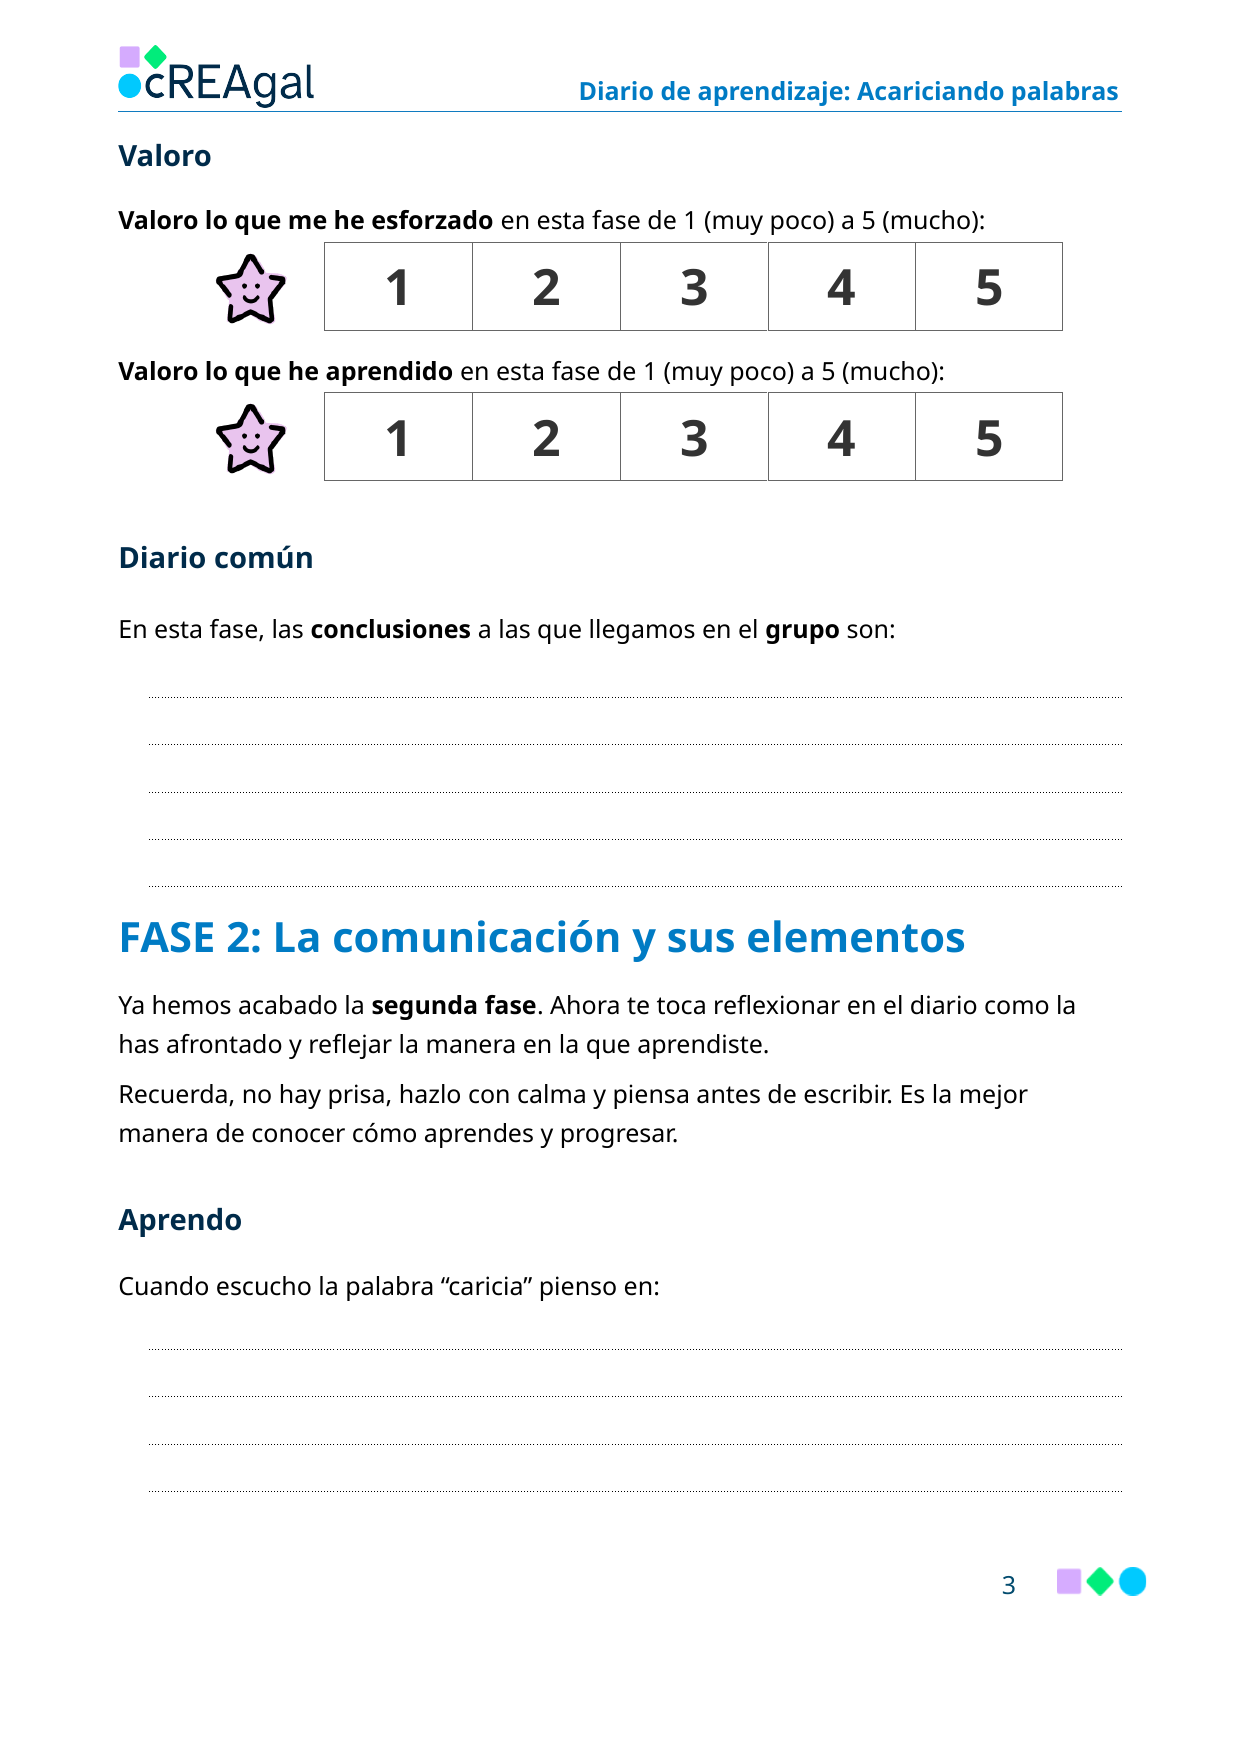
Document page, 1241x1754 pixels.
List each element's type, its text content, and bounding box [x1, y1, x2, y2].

table_cell [148, 793, 1122, 840]
text Valoro lo que he aprendido en esta fase de 1 (muy poco) a 5 (mucho): [118, 353, 1122, 387]
picture [208, 247, 293, 329]
table_header 4 [769, 393, 915, 480]
subtitle Aprendo [118, 1199, 1122, 1239]
text En esta fase, las conclusiones a las que llegamos en el grupo son: [118, 612, 1122, 646]
table_cell [148, 840, 1122, 887]
subtitle Diario común [118, 537, 1122, 577]
table_header 2 [473, 393, 620, 480]
table_cell [148, 698, 1122, 745]
text Ya hemos acabado la segunda fase. Ahora te toca reflexionar en el diario como la has afrontado y reflejar la manera en la que aprendiste. [118, 988, 1122, 1061]
picture [118, 45, 314, 108]
picture [208, 398, 293, 479]
picture [1137, 1567, 1147, 1578]
text Cuando escucho la palabra “caricia” pienso en: [118, 1269, 1122, 1303]
table_header [148, 651, 1122, 698]
subtitle Valoro [118, 135, 1122, 175]
subtitle FASE 2: La comunicación y sus elementos [118, 908, 1122, 965]
table_cell [148, 1350, 1122, 1397]
text Valoro lo que me he esforzado en esta fase de 1 (muy poco) a 5 (mucho): [118, 203, 1122, 237]
table_header 2 [473, 243, 620, 330]
picture [1057, 1567, 1130, 1596]
table_cell [148, 745, 1122, 793]
table_header 5 [916, 243, 1062, 330]
table_header 1 [325, 243, 472, 330]
text Recuerda, no hay prisa, hazlo con calma y piensa antes de escribir. Es la mejor manera de conocer cómo aprendes y progresar. [118, 1076, 1122, 1150]
table_header 4 [769, 243, 915, 330]
table_header [177, 392, 324, 481]
table_cell [148, 1398, 1122, 1445]
table_header [148, 1303, 1122, 1350]
table_header 3 [621, 243, 767, 330]
table_header 5 [916, 393, 1062, 480]
table_header [177, 242, 324, 331]
table_header 3 [621, 393, 767, 480]
table_cell [148, 1445, 1122, 1492]
picture [1136, 1584, 1147, 1596]
table_header 1 [325, 393, 472, 480]
